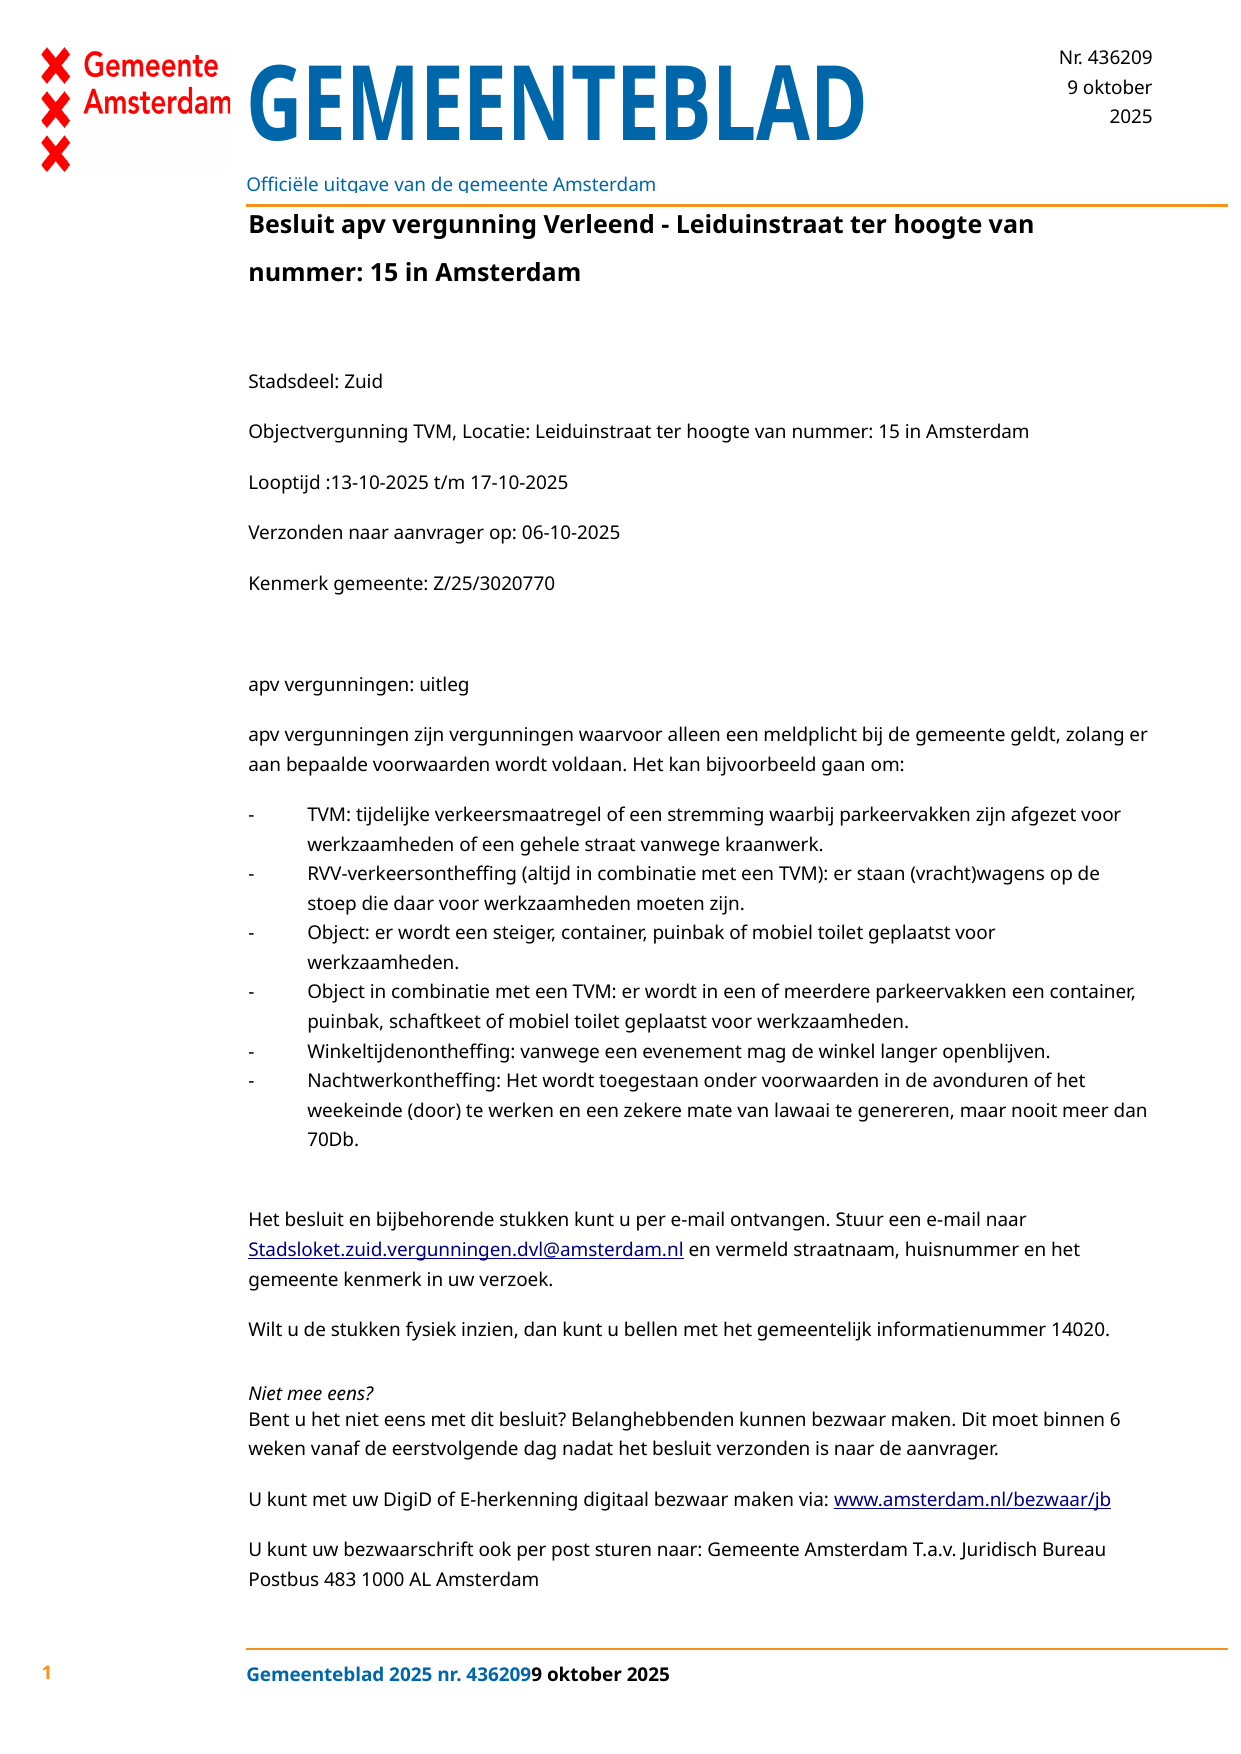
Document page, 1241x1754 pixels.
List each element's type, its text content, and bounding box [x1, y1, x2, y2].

text Wilt u de stukken fysiek inzien, dan kunt u bellen met het gemeentelijk informatienummer 14020. [248, 1316, 1152, 1342]
list TVM: tijdelijke verkeersmaatregel of een stremming waarbij parkeervakken zijn afgezet voor werkzaamheden of een gehele straat vanwege kraanwerk. [248, 801, 1152, 857]
text apv vergunningen zijn vergunningen waarvoor alleen een meldplicht bij de gemeente geldt, zolang er aan bepaalde voorwaarden wordt voldaan. Het kan bijvoorbeeld gaan om: [248, 721, 1152, 777]
text Niet mee eens? [248, 1380, 1152, 1406]
picture [41, 47, 231, 172]
list Object: er wordt een steiger, container, puinbak of mobiel toilet geplaatst voor werkzaamheden. [248, 919, 1152, 975]
text Stadsdeel: Zuid [248, 368, 1152, 394]
text Verzonden naar aanvrager op: 06-10-2025 [248, 519, 1152, 545]
list Winkeltijdenontheffing: vanwege een evenement mag de winkel langer openblijven. [248, 1038, 1152, 1064]
text Looptijd :13-10-2025 t/m 17-10-2025 [248, 469, 1152, 495]
text Kenmerk gemeente: Z/25/3020770 [248, 570, 1152, 596]
list Object in combinatie met een TVM: er wordt in een of meerdere parkeervakken een container, puinbak, schaftkeet of mobiel toilet geplaatst voor werkzaamheden. [248, 979, 1152, 1034]
text U kunt uw bezwaarschrift ook per post sturen naar: Gemeente Amsterdam T.a.v. Juridisch Bureau Postbus 483 1000 AL Amsterdam [248, 1536, 1152, 1592]
text U kunt met uw DigiD of E-herkenning digitaal bezwaar maken via: www.amsterdam.nl/bezwaar/jb [248, 1486, 1152, 1512]
text Bent u het niet eens met dit besluit? Belanghebbenden kunnen bezwaar maken. Dit moet binnen 6 weken vanaf de eerstvolgende dag nadat het besluit verzonden is naar de aanvrager. [248, 1406, 1152, 1461]
text Het besluit en bijbehorende stukken kunt u per e-mail ontvangen. Stuur een e-mail naar Stadsloket.zuid.vergunningen.dvl@amsterdam.nl en vermeld straatnaam, huisnummer en het gemeente kenmerk in uw verzoek. [248, 1207, 1152, 1292]
list RVV-verkeersontheffing (altijd in combinatie met een TVM): er staan (vracht)wagens op de stoep die daar voor werkzaamheden moeten zijn. [248, 860, 1152, 916]
text Besluit apv vergunning Verleend - Leiduinstraat ter hoogte van nummer: 15 in Amsterdam [248, 207, 1152, 288]
text Objectvergunning TVM, Locatie: Leiduinstraat ter hoogte van nummer: 15 in Amsterdam [248, 419, 1152, 444]
list Nachtwerkontheffing: Het wordt toegestaan onder voorwaarden in de avonduren of het weekeinde (door) te werken en een zekere mate van lawaai te genereren, maar nooit meer dan 70Db. [248, 1067, 1152, 1152]
text apv vergunningen: uitleg [248, 671, 1152, 697]
